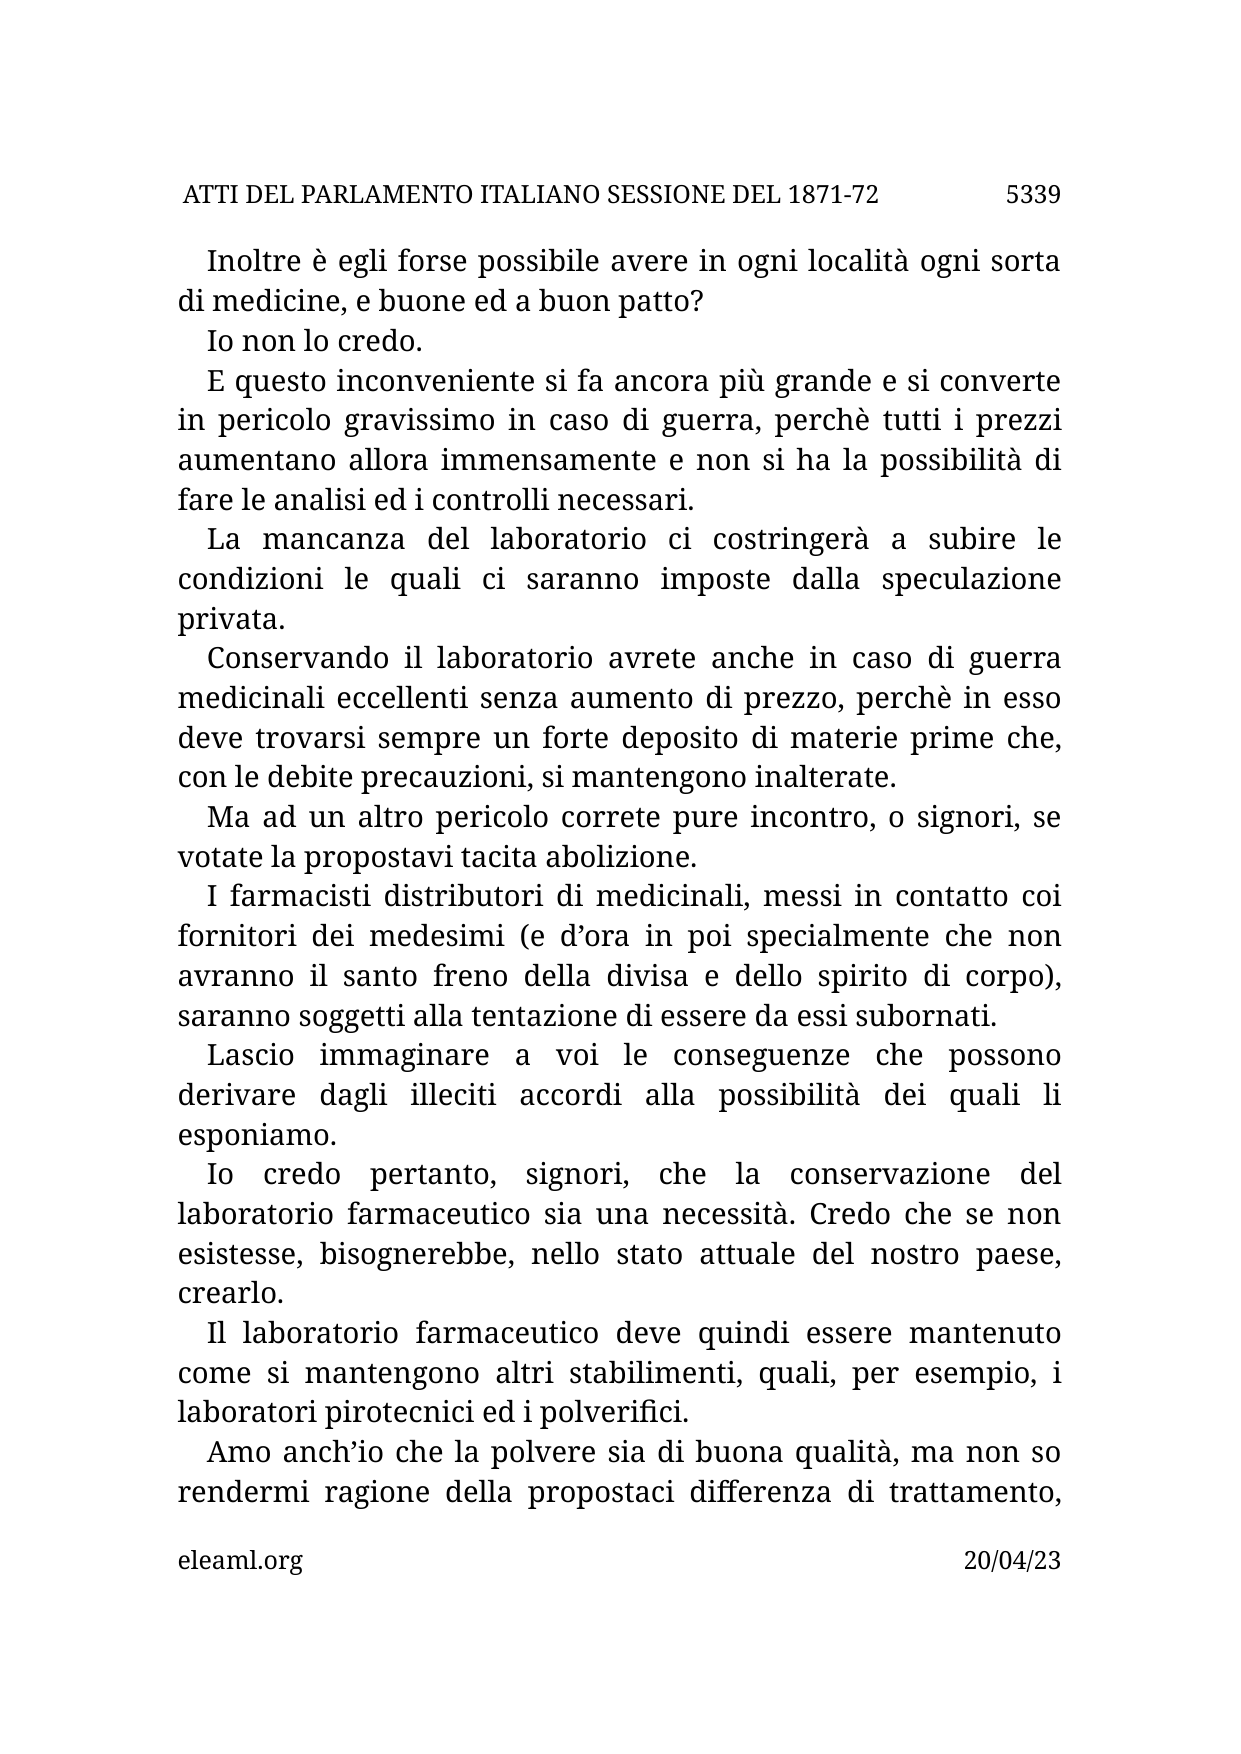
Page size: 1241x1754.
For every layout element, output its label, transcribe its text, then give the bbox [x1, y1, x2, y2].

text La mancanza del laboratorio ci costringerà a subire le condizioni le quali ci saranno imposte dalla speculazione privata. [177, 518, 1063, 638]
text I farmacisti distributori di medicinali, messi in contatto coi fornitori dei medesimi (e d’ora in poi specialmente che non avranno il santo freno della divisa e dello spirito di corpo), saranno soggetti alla tentazione di essere da essi subornati. [177, 876, 1063, 1034]
text E questo inconveniente si fa ancora più grande e si converte in pericolo gravissimo in caso di guerra, perchè tutti i prezzi aumentano allora immensamente e non si ha la possibilità di fare le analisi ed i controlli necessari. [177, 360, 1063, 518]
text Io credo pertanto, signori, che la conservazione del laboratorio farmaceutico sia una necessità. Credo che se non esistesse, bisognerebbe, nello stato attuale del nostro paese, crearlo. [177, 1153, 1063, 1312]
text Ma ad un altro pericolo correte pure incontro, o signori, se votate la propostavi tacita abolizione. [177, 796, 1063, 876]
text Io non lo credo. [177, 320, 1063, 360]
text Il laboratorio farmaceutico deve quindi essere mantenuto come si mantengono altri stabilimenti, quali, per esempio, i laboratori pirotecnici ed i polverifici. [177, 1312, 1063, 1431]
text Amo anch’io che la polvere sia di buona qualità, ma non so rendermi ragione della propostaci differenza di trattamento, [177, 1431, 1063, 1511]
text Inoltre è egli forse possibile avere in ogni località ogni sorta di medicine, e buone ed a buon patto? [177, 241, 1063, 320]
text Conservando il laboratorio avrete anche in caso di guerra medicinali eccellenti senza aumento di prezzo, perchè in esso deve trovarsi sempre un forte deposito di materie prime che, con le debite precauzioni, si mantengono inalterate. [177, 638, 1063, 796]
text Lascio immaginare a voi le conseguenze che possono derivare dagli illeciti accordi alla possibilità dei quali li esponiamo. [177, 1034, 1063, 1153]
